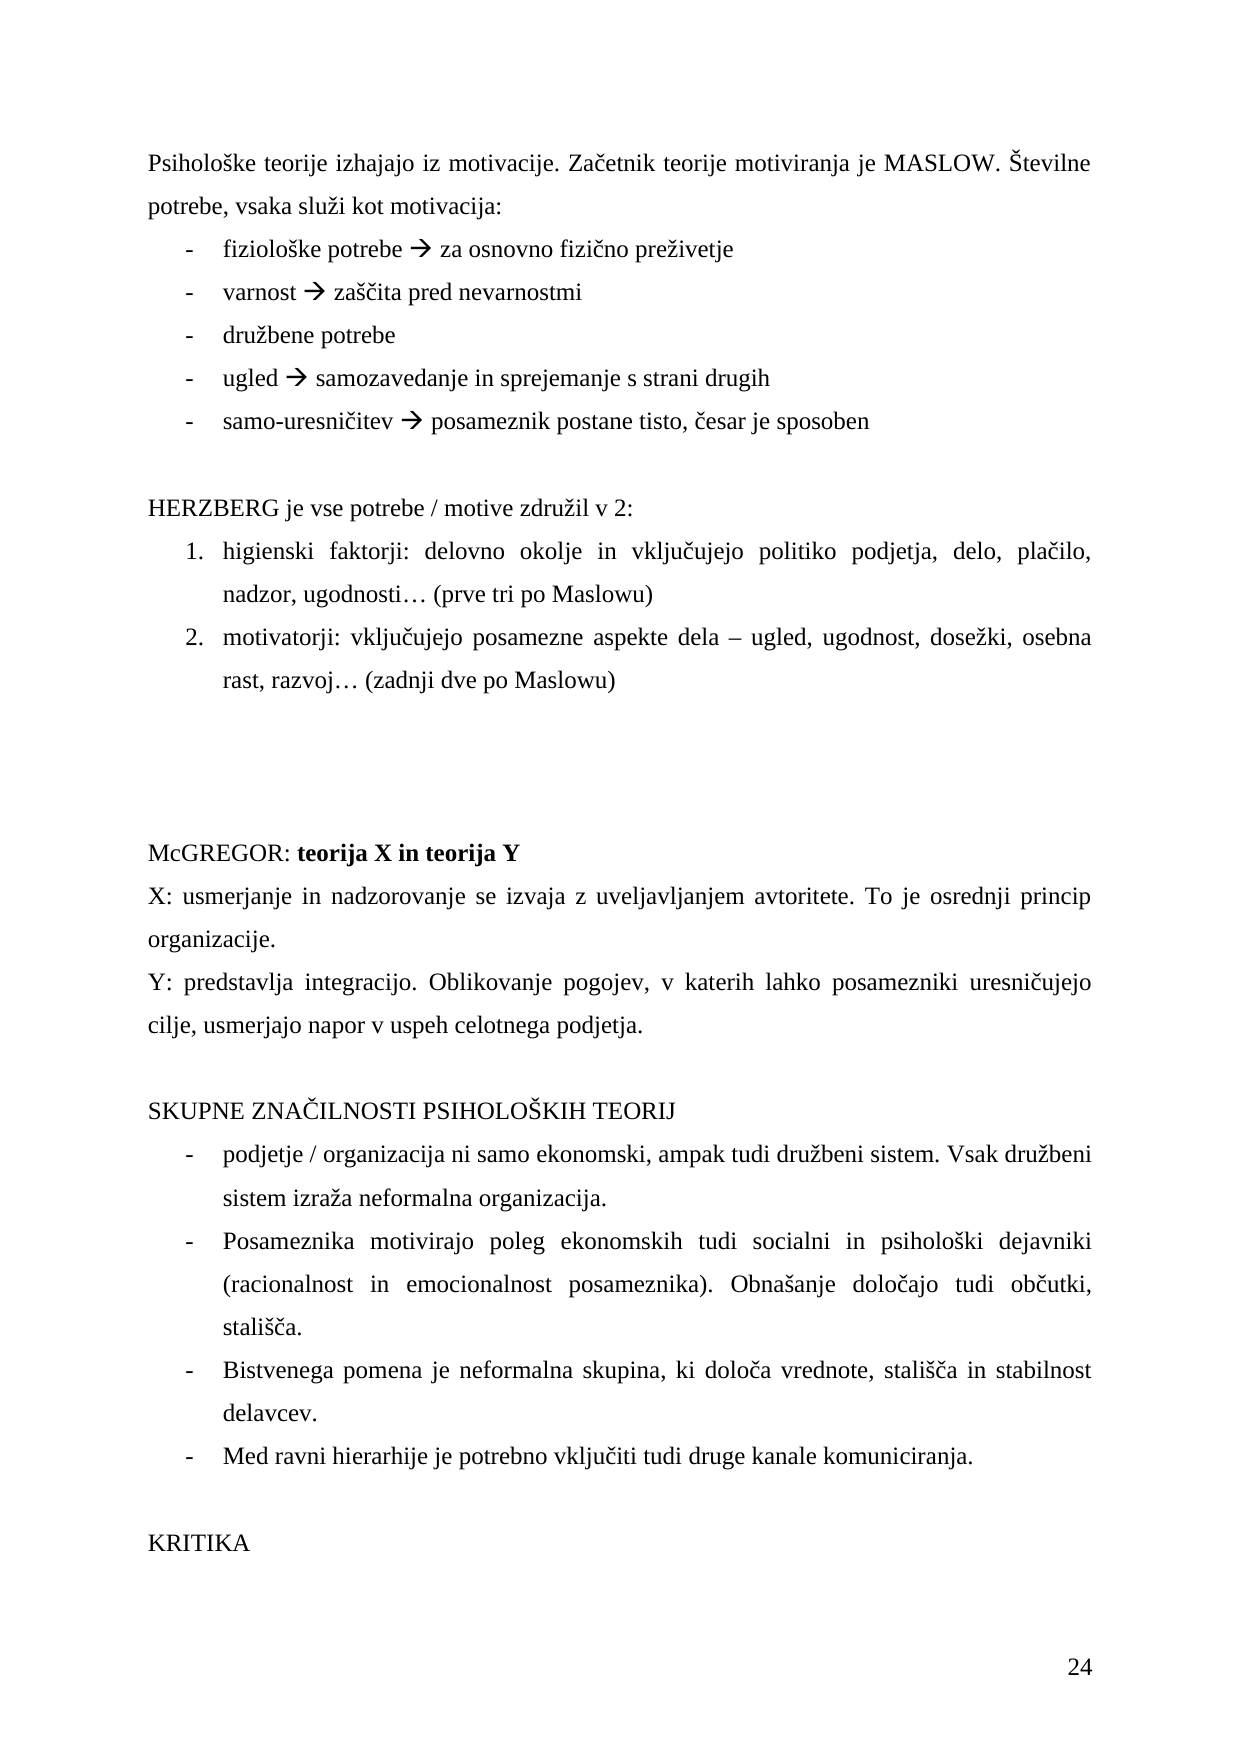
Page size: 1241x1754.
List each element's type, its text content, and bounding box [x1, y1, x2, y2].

list ugled  samozavedanje in sprejemanje s strani drugih [185, 363, 1093, 392]
list podjetje / organizacija ni samo ekonomski, ampak tudi družbeni sistem. Vsak družbeni sistem izraža neformalna organizacija. [185, 1139, 1093, 1211]
text Psihološke teorije izhajajo iz motivacije. Začetnik teorije motiviranja je MASLOW. Številne potrebe, vsaka služi kot motivacija: [148, 148, 1093, 219]
text Y: predstavlja integracijo. Oblikovanje pogojev, v katerih lahko posamezniki uresničujejo cilje, usmerjajo napor v uspeh celotnega podjetja. [148, 967, 1093, 1039]
text HERZBERG je vse potrebe / motive združil v 2: [148, 493, 1093, 521]
list Bistvenega pomena je neformalna skupina, ki določa vrednote, stališča in stabilnost delavcev. [185, 1355, 1093, 1427]
text McGREGOR: teorija X in teorija Y [148, 838, 1093, 866]
list fiziološke potrebe  za osnovno fizično preživetje [185, 234, 1093, 263]
text X: usmerjanje in nadzorovanje se izvaja z uveljavljanjem avtoritete. To je osrednji princip organizacije. [148, 881, 1093, 953]
list družbene potrebe [185, 320, 1093, 349]
list higienski faktorji: delovno okolje in vključujejo politiko podjetja, delo, plačilo, nadzor, ugodnosti… (prve tri po Maslowu) [185, 536, 1093, 608]
text SKUPNE ZNAČILNOSTI PSIHOLOŠKIH TEORIJ [148, 1096, 1093, 1125]
list Posameznika motivirajo poleg ekonomskih tudi socialni in psihološki dejavniki (racionalnost in emocionalnost posameznika). Obnašanje določajo tudi občutki, stališča. [185, 1226, 1093, 1341]
list samo-uresničitev  posameznik postane tisto, česar je sposoben [185, 406, 1093, 435]
list Med ravni hierarhije je potrebno vključiti tudi druge kanale komuniciranja. [185, 1441, 1093, 1470]
text KRITIKA [148, 1528, 1093, 1556]
list varnost  zaščita pred nevarnostmi [185, 277, 1093, 306]
list motivatorji: vključujejo posamezne aspekte dela – ugled, ugodnost, dosežki, osebna rast, razvoj… (zadnji dve po Maslowu) [185, 622, 1093, 694]
